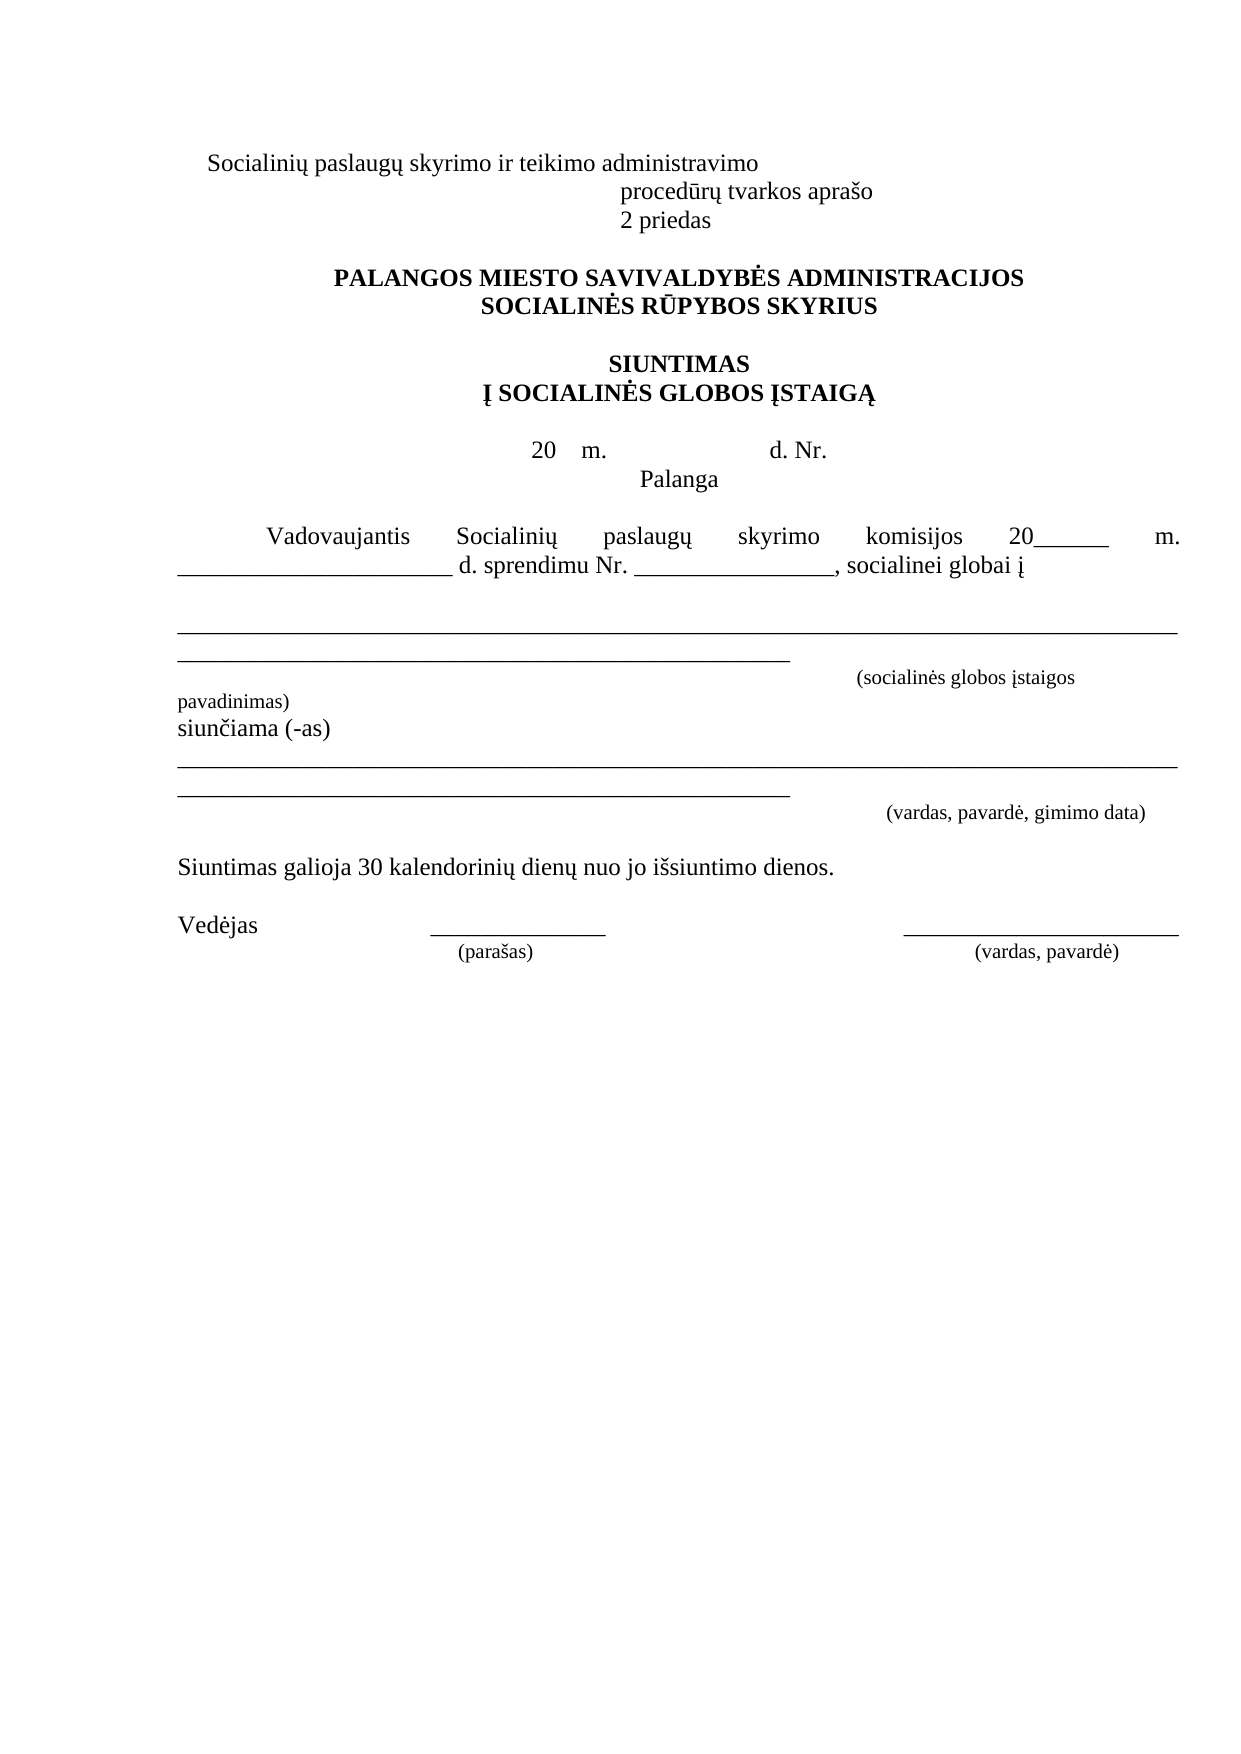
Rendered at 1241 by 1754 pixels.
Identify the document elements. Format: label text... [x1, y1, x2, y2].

text Į SOCIALINĖS GLOBOS ĮSTAIGĄ [177, 378, 1181, 406]
text Palanga [177, 464, 1181, 493]
text SIUNTIMAS [177, 349, 1181, 378]
text 2 priedas [177, 205, 1181, 234]
text Siuntimas galioja 30 kalendorinių dienų nuo jo išsiuntimo dienos. [177, 852, 1181, 881]
text _________________________________________________________________________________________________________________________________ [177, 608, 1181, 665]
text siunčiama (-as) [177, 713, 1181, 742]
text (parašas) (vardas, pavardė) [177, 939, 1181, 963]
text 20 m. d. Nr. [177, 435, 1181, 464]
text PALANGOS MIESTO SAVIVALDYBĖS ADMINISTRACIJOS [177, 263, 1181, 291]
text procedūrų tvarkos aprašo [177, 176, 1181, 205]
text Vedėjas ______________ ______________________ [177, 910, 1181, 939]
text (vardas, pavardė, gimimo data) [177, 799, 1181, 824]
text _________________________________________________________________________________________________________________________________ [177, 742, 1181, 799]
text (socialinės globos įstaigos pavadinimas) [177, 665, 1181, 713]
text Socialinių paslaugų skyrimo ir teikimo administravimo [207, 148, 1181, 176]
text SOCIALINĖS RŪPYBOS SKYRIUS [177, 291, 1181, 320]
text Vadovaujantis Socialinių paslaugų skyrimo komisijos 20______ m. ______________________ d. sprendimu Nr. ________________, socialinei globai į [177, 521, 1181, 579]
